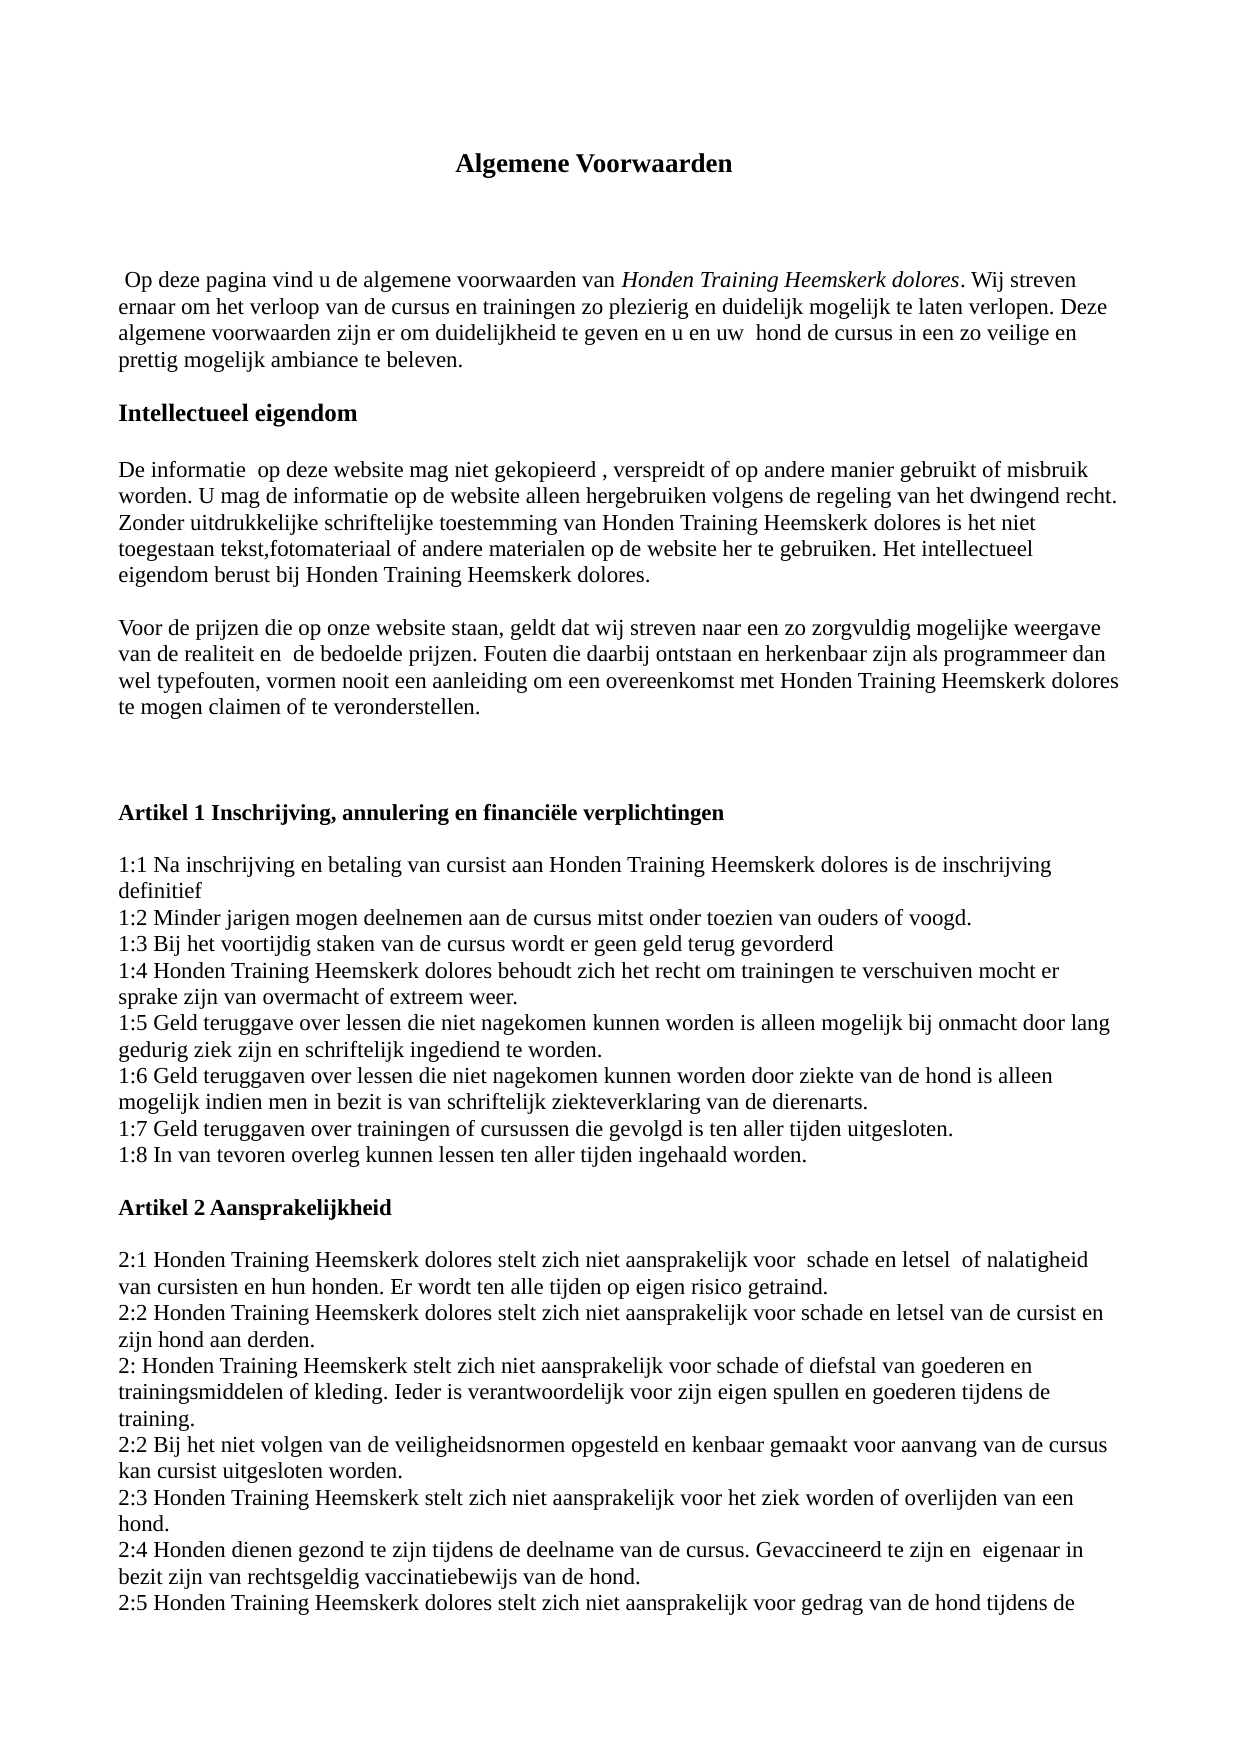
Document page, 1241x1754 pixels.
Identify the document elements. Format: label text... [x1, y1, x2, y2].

text De informatie op deze website mag niet gekopieerd , verspreidt of op andere manier gebruikt of misbruik worden. U mag de informatie op de website alleen hergebruiken volgens de regeling van het dwingend recht. [118, 456, 1122, 509]
text 2:5 Honden Training Heemskerk dolores stelt zich niet aansprakelijk voor gedrag van de hond tijdens de [118, 1589, 1122, 1616]
text 2:1 Honden Training Heemskerk dolores stelt zich niet aansprakelijk voor schade en letsel of nalatigheid van cursisten en hun honden. Er wordt ten alle tijden op eigen risico getraind. [118, 1247, 1122, 1299]
text 1:7 Geld teruggaven over trainingen of cursussen die gevolgd is ten aller tijden uitgesloten. [118, 1115, 1122, 1141]
text 2:4 Honden dienen gezond te zijn tijdens de deelname van de cursus. Gevaccineerd te zijn en eigenaar in bezit zijn van rechtsgeldig vaccinatiebewijs van de hond. [118, 1536, 1122, 1589]
text Intellectueel eigendom [118, 398, 1122, 427]
text 2:3 Honden Training Heemskerk stelt zich niet aansprakelijk voor het ziek worden of overlijden van een hond. [118, 1484, 1122, 1536]
text 1:4 Honden Training Heemskerk dolores behoudt zich het recht om trainingen te verschuiven mocht er sprake zijn van overmacht of extreem weer. [118, 957, 1122, 1009]
text 2:2 Bij het niet volgen van de veiligheidsnormen opgesteld en kenbaar gemaakt voor aanvang van de cursus kan cursist uitgesloten worden. [118, 1431, 1122, 1484]
text Artikel 1 Inschrijving, annulering en financiële verplichtingen [118, 798, 1122, 825]
text Zonder uitdrukkelijke schriftelijke toestemming van Honden Training Heemskerk dolores is het niet toegestaan tekst,fotomateriaal of andere materialen op de website her te gebruiken. Het intellectueel eigendom berust bij Honden Training Heemskerk dolores. [118, 509, 1122, 588]
text Op deze pagina vind u de algemene voorwaarden van Honden Training Heemskerk dolores. Wij streven ernaar om het verloop van de cursus en trainingen zo plezierig en duidelijk mogelijk te laten verlopen. Deze algemene voorwaarden zijn er om duidelijkheid te geven en u en uw hond de cursus in een zo veilige en prettig mogelijk ambiance te beleven. [118, 264, 1122, 372]
text 1:8 In van tevoren overleg kunnen lessen ten aller tijden ingehaald worden. [118, 1141, 1122, 1167]
text Artikel 2 Aansprakelijkheid [118, 1194, 1122, 1220]
text 1:3 Bij het voortijdig staken van de cursus wordt er geen geld terug gevorderd [118, 930, 1122, 957]
text Voor de prijzen die op onze website staan, geldt dat wij streven naar een zo zorgvuldig mogelijke weergave van de realiteit en de bedoelde prijzen. Fouten die daarbij ontstaan en herkenbaar zijn als programmeer dan wel typefouten, vormen nooit een aanleiding om een overeenkomst met Honden Training Heemskerk dolores [118, 614, 1122, 693]
text 1:5 Geld teruggave over lessen die niet nagekomen kunnen worden is alleen mogelijk bij onmacht door lang gedurig ziek zijn en schriftelijk ingediend te worden. [118, 1009, 1122, 1062]
text Algemene Voorwaarden [118, 147, 1122, 178]
text 1:2 Minder jarigen mogen deelnemen aan de cursus mitst onder toezien van ouders of voogd. [118, 904, 1122, 930]
text te mogen claimen of te veronderstellen. [118, 693, 1122, 719]
text 1:1 Na inschrijving en betaling van cursist aan Honden Training Heemskerk dolores is de inschrijving definitief [118, 851, 1122, 904]
text 2:2 Honden Training Heemskerk dolores stelt zich niet aansprakelijk voor schade en letsel van de cursist en zijn hond aan derden. [118, 1299, 1122, 1352]
text 1:6 Geld teruggaven over lessen die niet nagekomen kunnen worden door ziekte van de hond is alleen mogelijk indien men in bezit is van schriftelijk ziekteverklaring van de dierenarts. [118, 1062, 1122, 1115]
text 2: Honden Training Heemskerk stelt zich niet aansprakelijk voor schade of diefstal van goederen en trainingsmiddelen of kleding. Ieder is verantwoordelijk voor zijn eigen spullen en goederen tijdens de training. [118, 1352, 1122, 1431]
